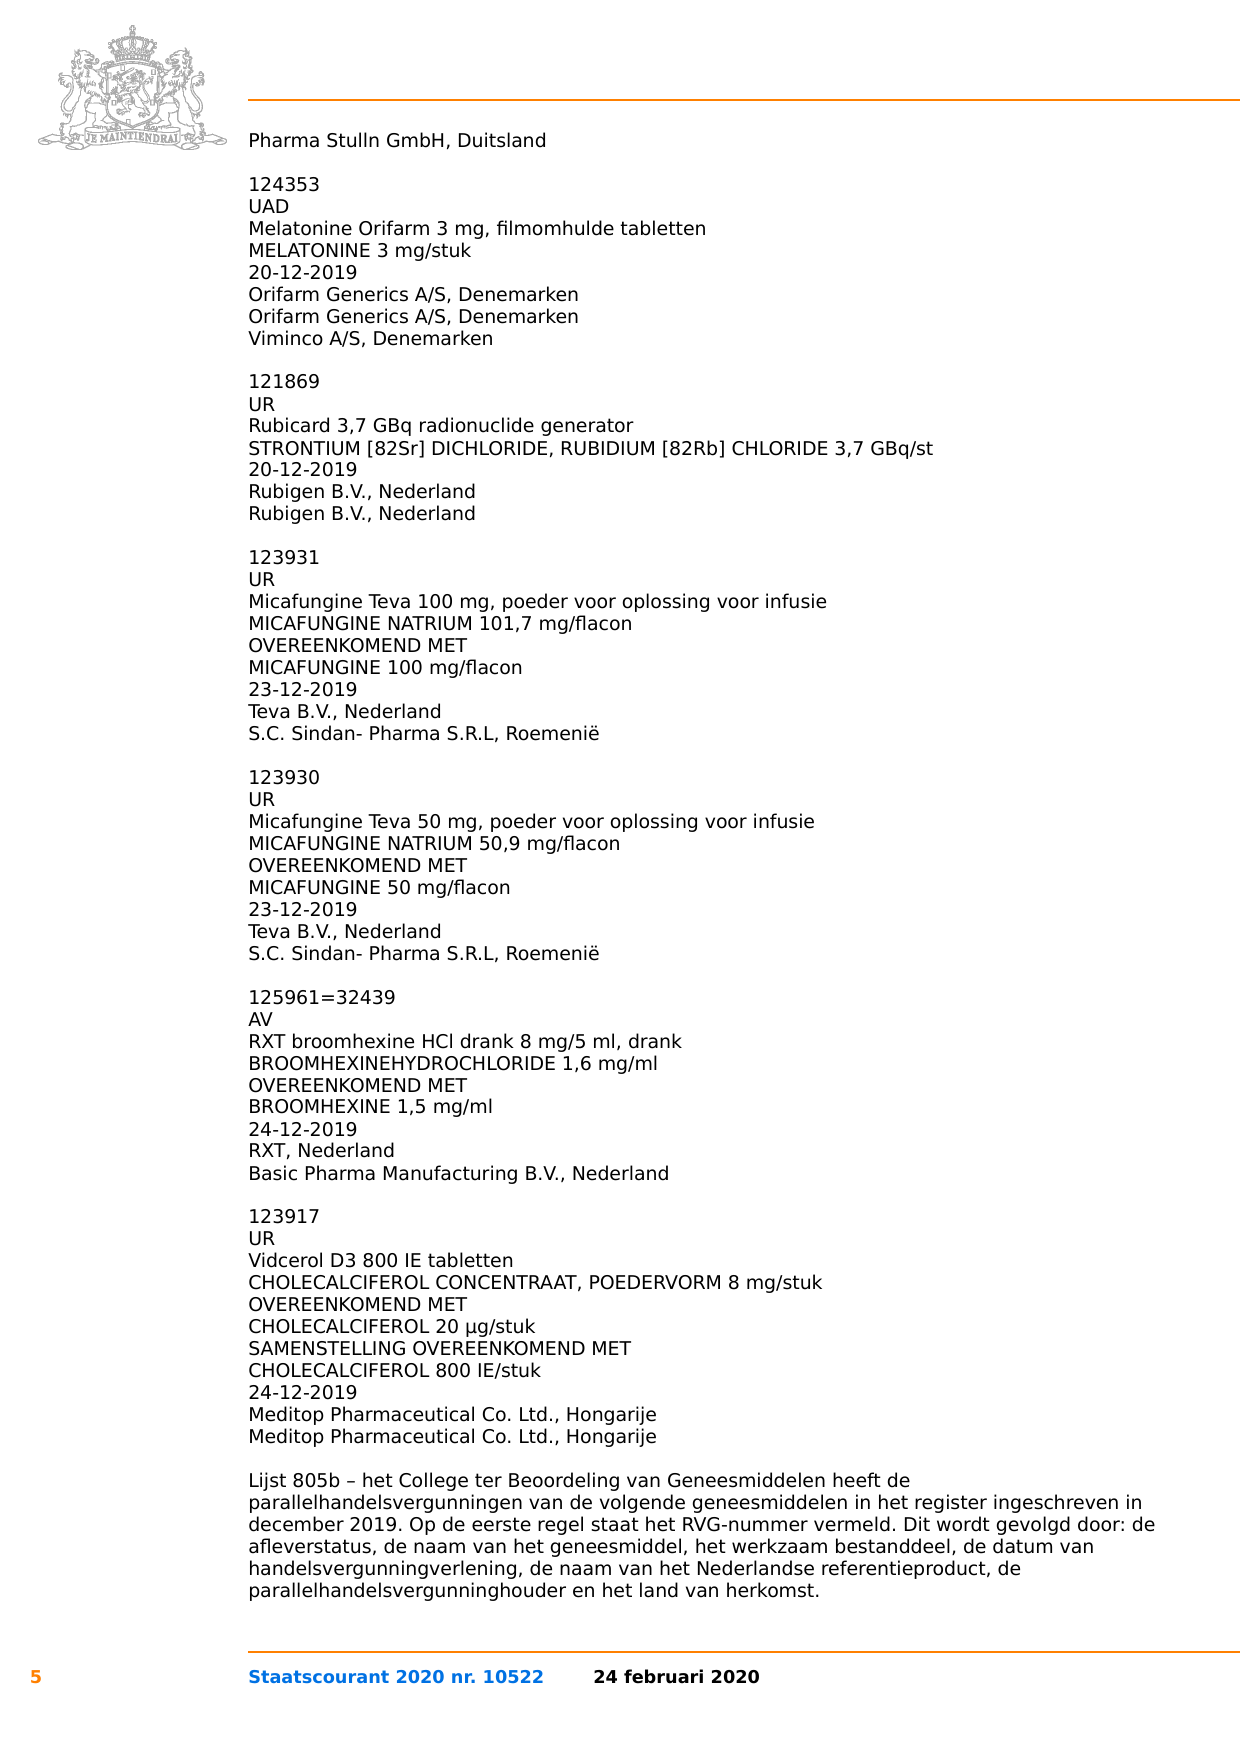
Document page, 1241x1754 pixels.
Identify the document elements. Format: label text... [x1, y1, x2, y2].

text Lijst 805b – het College ter Beoordeling van Geneesmiddelen heeft de parallelhandelsvergunningen van de volgende geneesmiddelen in het register ingeschreven in december 2019. Op de eerste regel staat het RVG-nummer vermeld. Dit wordt gevolgd door: de afleverstatus, de naam van het geneesmiddel, het werkzaam bestanddeel, de datum van handelsvergunningverlening, de naam van het Nederlandse referentieproduct, de parallelhandelsvergunninghouder en het land van herkomst. [248, 1470, 1163, 1602]
picture [38, 25, 227, 150]
text Teva B.V., Nederland [248, 921, 1163, 943]
text Teva B.V., Nederland [248, 701, 1163, 723]
text UR [248, 1228, 1163, 1250]
text OVEREENKOMEND MET [248, 855, 1163, 877]
text Micafungine Teva 50 mg, poeder voor oplossing voor infusie [248, 811, 1163, 833]
text MICAFUNGINE 50 mg/flacon [248, 877, 1163, 899]
text UR [248, 789, 1163, 811]
text BROOMHEXINEHYDROCHLORIDE 1,6 mg/ml [248, 1052, 1163, 1074]
text Meditop Pharmaceutical Co. Ltd., Hongarije [248, 1404, 1163, 1426]
text RXT, Nederland [248, 1140, 1163, 1162]
text MELATONINE 3 mg/stuk [248, 240, 1163, 262]
text 24-12-2019 [248, 1382, 1163, 1404]
text S.C. Sindan- Pharma S.R.L, Roemenië [248, 723, 1163, 745]
text OVEREENKOMEND MET [248, 635, 1163, 657]
text 125961=32439 [248, 987, 1163, 1008]
text SAMENSTELLING OVEREENKOMEND MET [248, 1338, 1163, 1360]
text MICAFUNGINE NATRIUM 101,7 mg/flacon [248, 613, 1163, 635]
text Viminco A/S, Denemarken [248, 328, 1163, 349]
text RXT broomhexine HCl drank 8 mg/5 ml, drank [248, 1031, 1163, 1052]
text 24-12-2019 [248, 1118, 1163, 1140]
text Meditop Pharmaceutical Co. Ltd., Hongarije [248, 1426, 1163, 1448]
text Orifarm Generics A/S, Denemarken [248, 306, 1163, 328]
text Orifarm Generics A/S, Denemarken [248, 284, 1163, 306]
text Micafungine Teva 100 mg, poeder voor oplossing voor infusie [248, 591, 1163, 613]
text 121869 [248, 371, 1163, 393]
text UAD [248, 196, 1163, 218]
text 20-12-2019 [248, 459, 1163, 481]
text Pharma Stulln GmbH, Duitsland [248, 130, 1163, 152]
text Rubigen B.V., Nederland [248, 481, 1163, 503]
text MICAFUNGINE NATRIUM 50,9 mg/flacon [248, 833, 1163, 855]
text OVEREENKOMEND MET [248, 1294, 1163, 1316]
text S.C. Sindan- Pharma S.R.L, Roemenië [248, 943, 1163, 965]
text 123930 [248, 767, 1163, 789]
text OVEREENKOMEND MET [248, 1074, 1163, 1096]
text Basic Pharma Manufacturing B.V., Nederland [248, 1162, 1163, 1184]
text 20-12-2019 [248, 262, 1163, 284]
text 23-12-2019 [248, 899, 1163, 921]
text 123917 [248, 1206, 1163, 1228]
text CHOLECALCIFEROL CONCENTRAAT, POEDERVORM 8 mg/stuk [248, 1272, 1163, 1294]
text MICAFUNGINE 100 mg/flacon [248, 657, 1163, 679]
text UR [248, 569, 1163, 591]
text 123931 [248, 547, 1163, 569]
text AV [248, 1008, 1163, 1031]
text Rubicard 3,7 GBq radionuclide generator [248, 415, 1163, 437]
text 23-12-2019 [248, 679, 1163, 701]
text STRONTIUM [82Sr] DICHLORIDE, RUBIDIUM [82Rb] CHLORIDE 3,7 GBq/st [248, 437, 1163, 459]
text Rubigen B.V., Nederland [248, 503, 1163, 525]
text Vidcerol D3 800 IE tabletten [248, 1250, 1163, 1272]
text CHOLECALCIFEROL 800 IE/stuk [248, 1360, 1163, 1382]
text CHOLECALCIFEROL 20 µg/stuk [248, 1316, 1163, 1338]
text BROOMHEXINE 1,5 mg/ml [248, 1096, 1163, 1118]
text UR [248, 393, 1163, 415]
text Melatonine Orifarm 3 mg, filmomhulde tabletten [248, 218, 1163, 240]
text 124353 [248, 174, 1163, 196]
